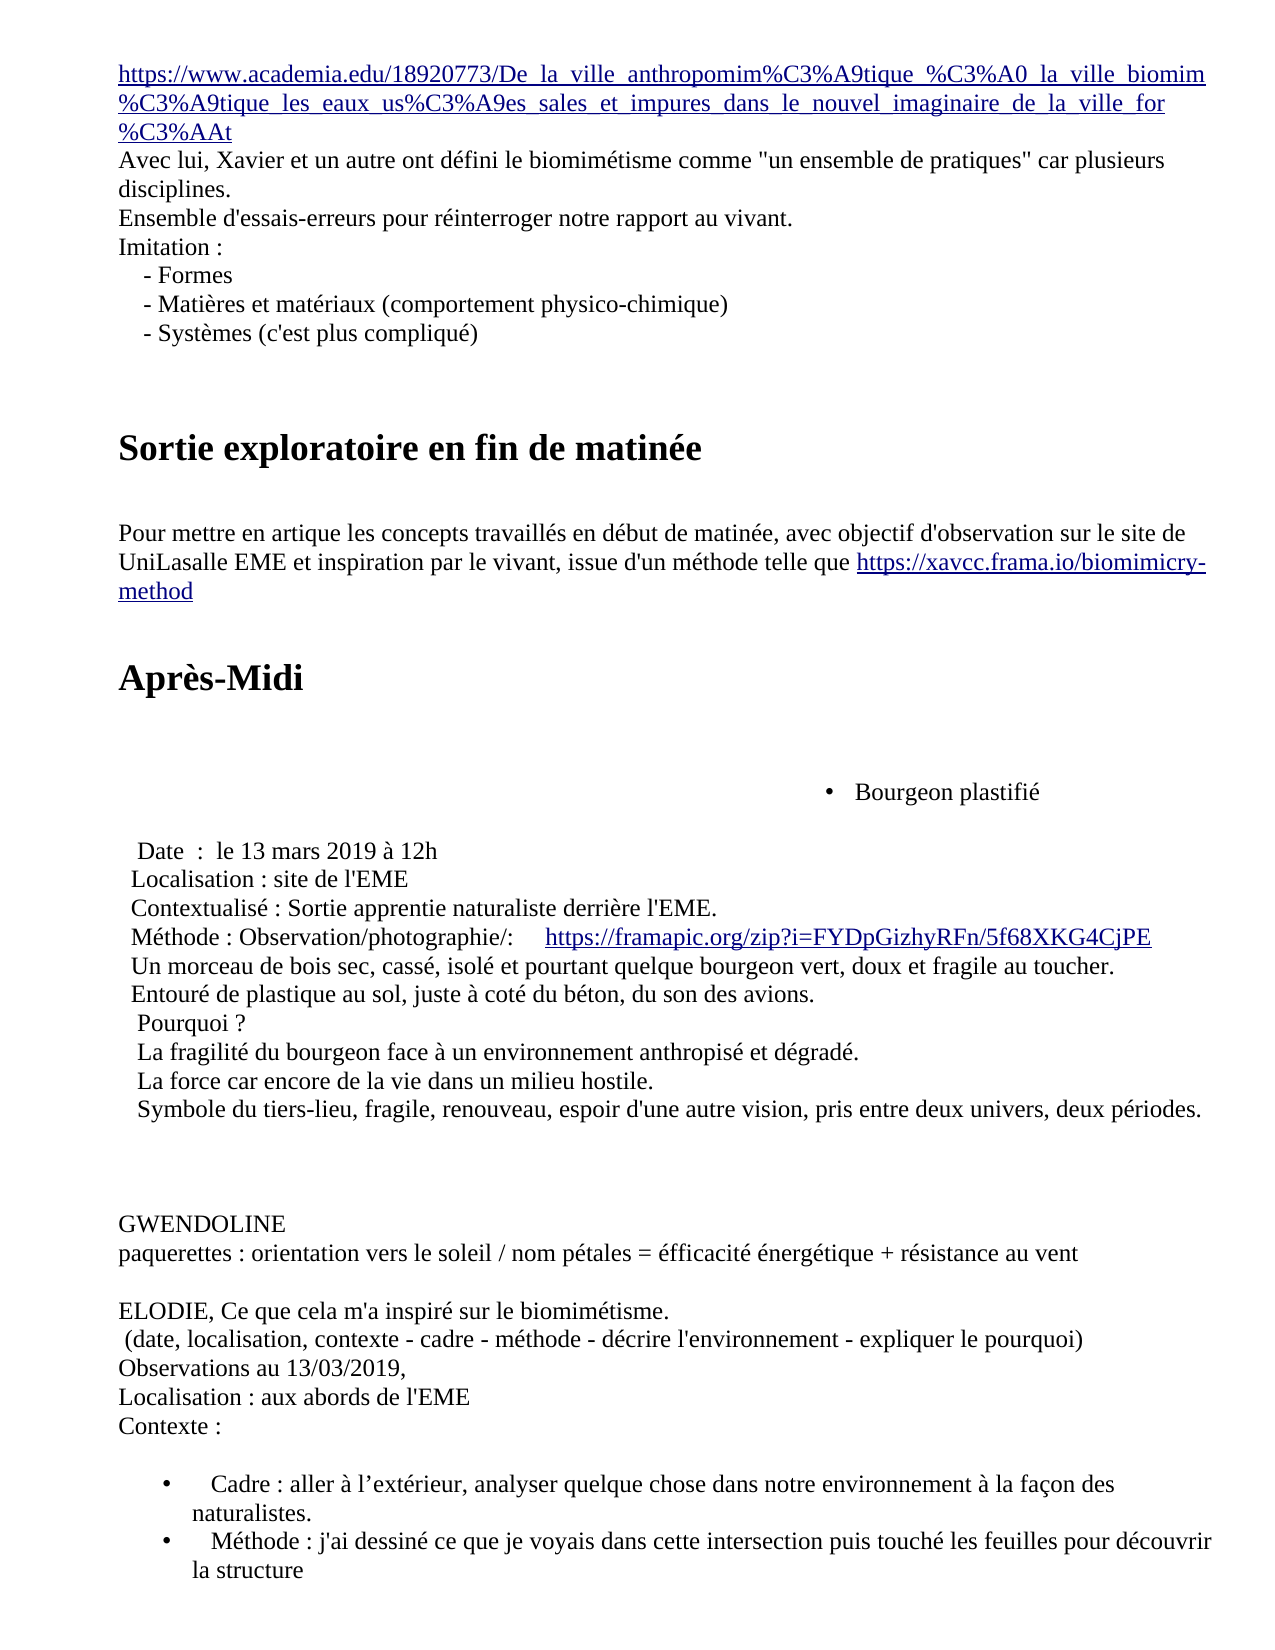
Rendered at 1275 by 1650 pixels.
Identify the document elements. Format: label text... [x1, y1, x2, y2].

text Pour mettre en artique les concepts travaillés en début de matinée, avec objectif d'observation sur le site de UniLasalle EME et inspiration par le vivant, issue d'un méthode telle que https://xavcc.frama.io/biomimicry-method [118, 490, 1216, 605]
subtitle Après-Midi [118, 655, 1216, 698]
subtitle Sortie exploratoire en fin de matinée [118, 426, 1216, 469]
text Date : le 13 mars 2019 à 12h Localisation : site de l'EME Contextualisé : Sortie apprentie naturaliste derrière l'EME. Méthode : Observation/photographie/: https://framapic.org/zip?i=FYDpGizhyRFn/5f68XKG4CjPE Un morceau de bois sec, cassé, isolé et pourtant quelque bourgeon vert, doux et fragile au toucher. Entouré de plastique au sol, juste à coté du béton, du son des avions. Pourquoi ? La fragilité du bourgeon face à un environnement anthropisé et dégradé. La force car encore de la vie dans un milieu hostile. Symbole du tiers-lieu, fragile, renouveau, espoir d'une autre vision, pris entre deux univers, deux périodes. GWENDOLINE paquerettes : orientation vers le soleil / nom pétales = éfficacité énergétique + résistance au vent ELODIE, Ce que cela m'a inspiré sur le biomimétisme. (date, localisation, contexte - cadre - méthode - décrire l'environnement - expliquer le pourquoi) Observations au 13/03/2019, Localisation : aux abords de l'EME Contexte : [118, 836, 1216, 1439]
list Méthode : j'ai dessiné ce que je voyais dans cette intersection puis touché les feuilles pour découvrir la structure [162, 1526, 1216, 1584]
list Bourgeon plastifié [825, 777, 1216, 806]
list Cadre : aller à l’extérieur, analyser quelque chose dans notre environnement à la façon des naturalistes. [162, 1469, 1216, 1526]
text https://www.academia.edu/18920773/De_la_ville_anthropomim%C3%A9tique_%C3%A0_la_ville_biomim%C3%A9tique_les_eaux_us%C3%A9es_sales_et_impures_dans_le_nouvel_imaginaire_de_la_ville_for%C3%AAt Avec lui, Xavier et un autre ont défini le biomimétisme comme "un ensemble de pratiques" car plusieurs disciplines. Ensemble d'essais-erreurs pour réinterroger notre rapport au vivant. Imitation : - Formes - Matières et matériaux (comportement physico-chimique) - Systèmes (c'est plus compliqué) [118, 59, 1216, 375]
